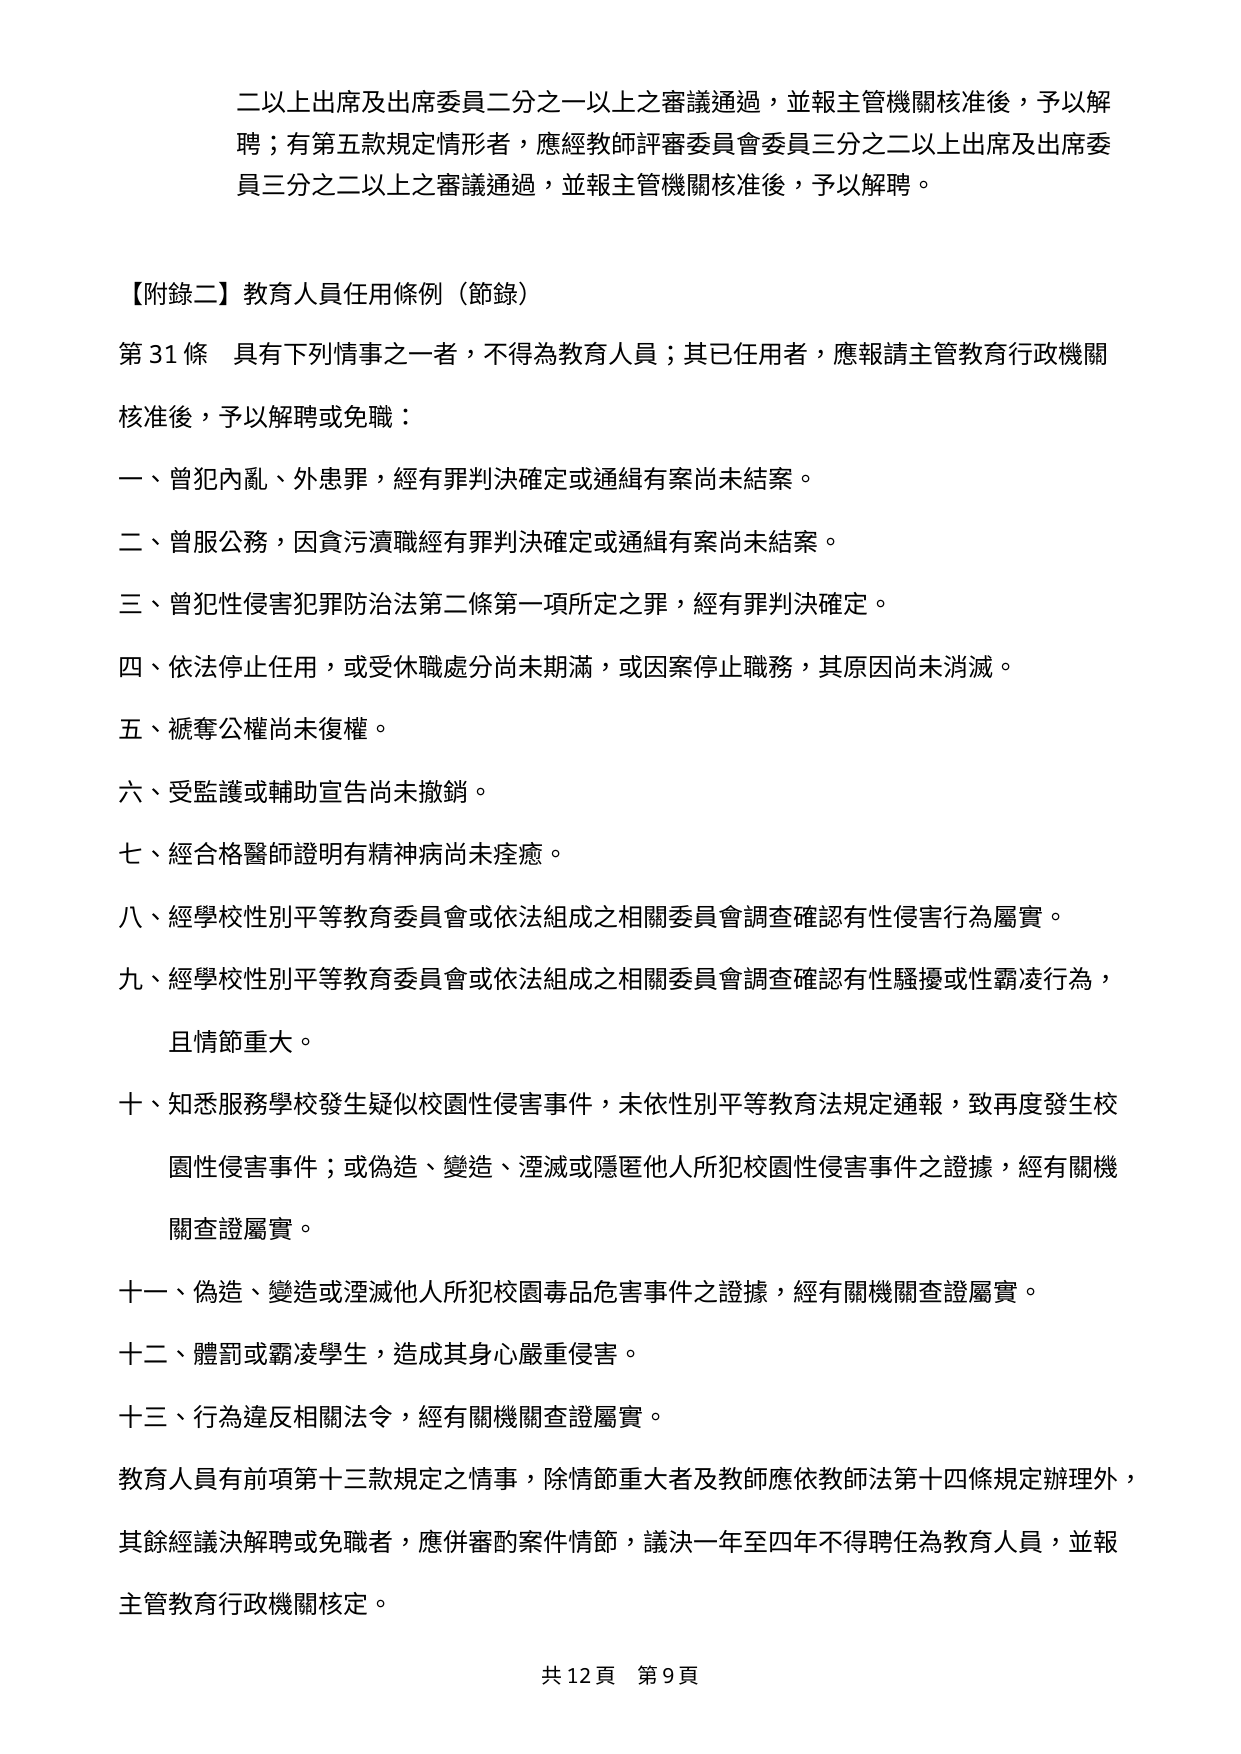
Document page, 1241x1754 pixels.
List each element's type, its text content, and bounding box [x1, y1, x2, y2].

text 十三、行為違反相關法令，經有關機關查證屬實。 [118, 1374, 1122, 1436]
text 八、經學校性別平等教育委員會或依法組成之相關委員會調查確認有性侵害行為屬實。 [118, 874, 1122, 936]
text 七、經合格醫師證明有精神病尚未痊癒。 [118, 811, 1122, 874]
text 第31條 具有下列情事之一者，不得為教育人員；其已任用者，應報請主管教育行政機關核准後，予以解聘或免職： [118, 311, 1122, 436]
text 教育人員有前項第十三款規定之情事，除情節重大者及教師應依教師法第十四條規定辦理外，其餘經議決解聘或免職者，應併審酌案件情節，議決一年至四年不得聘任為教育人員，並報主管教育行政機關核定。 [118, 1436, 1122, 1624]
text 四、依法停止任用，或受休職處分尚未期滿，或因案停止職務，其原因尚未消滅。 [118, 624, 1122, 686]
text 【附錄二】教育人員任用條例（節錄） [118, 270, 1122, 311]
text 三、曾犯性侵害犯罪防治法第二條第一項所定之罪，經有罪判決確定。 [118, 561, 1122, 624]
text 一、曾犯內亂、外患罪，經有罪判決確定或通緝有案尚未結案。 [118, 436, 1122, 499]
text 六、受監護或輔助宣告尚未撤銷。 [118, 749, 1122, 811]
text 五、褫奪公權尚未復權。 [118, 686, 1122, 749]
text 九、經學校性別平等教育委員會或依法組成之相關委員會調查確認有性騷擾或性霸凌行為，且情節重大。 [118, 936, 1122, 1061]
text 二、曾服公務，因貪污瀆職經有罪判決確定或通緝有案尚未結案。 [118, 499, 1122, 561]
text 十一、偽造、變造或湮滅他人所犯校園毒品危害事件之證據，經有關機關查證屬實。 [118, 1249, 1122, 1311]
text 十二、體罰或霸凌學生，造成其身心嚴重侵害。 [118, 1311, 1122, 1374]
text 二以上出席及出席委員二分之一以上之審議通過，並報主管機關核准後，予以解聘；有第五款規定情形者，應經教師評審委員會委員三分之二以上出席及出席委員三分之二以上之審議通過，並報主管機關核准後，予以解聘。 [236, 78, 1122, 203]
text 十、知悉服務學校發生疑似校園性侵害事件，未依性別平等教育法規定通報，致再度發生校園性侵害事件；或偽造、變造、湮滅或隱匿他人所犯校園性侵害事件之證據，經有關機關查證屬實。 [118, 1061, 1122, 1249]
